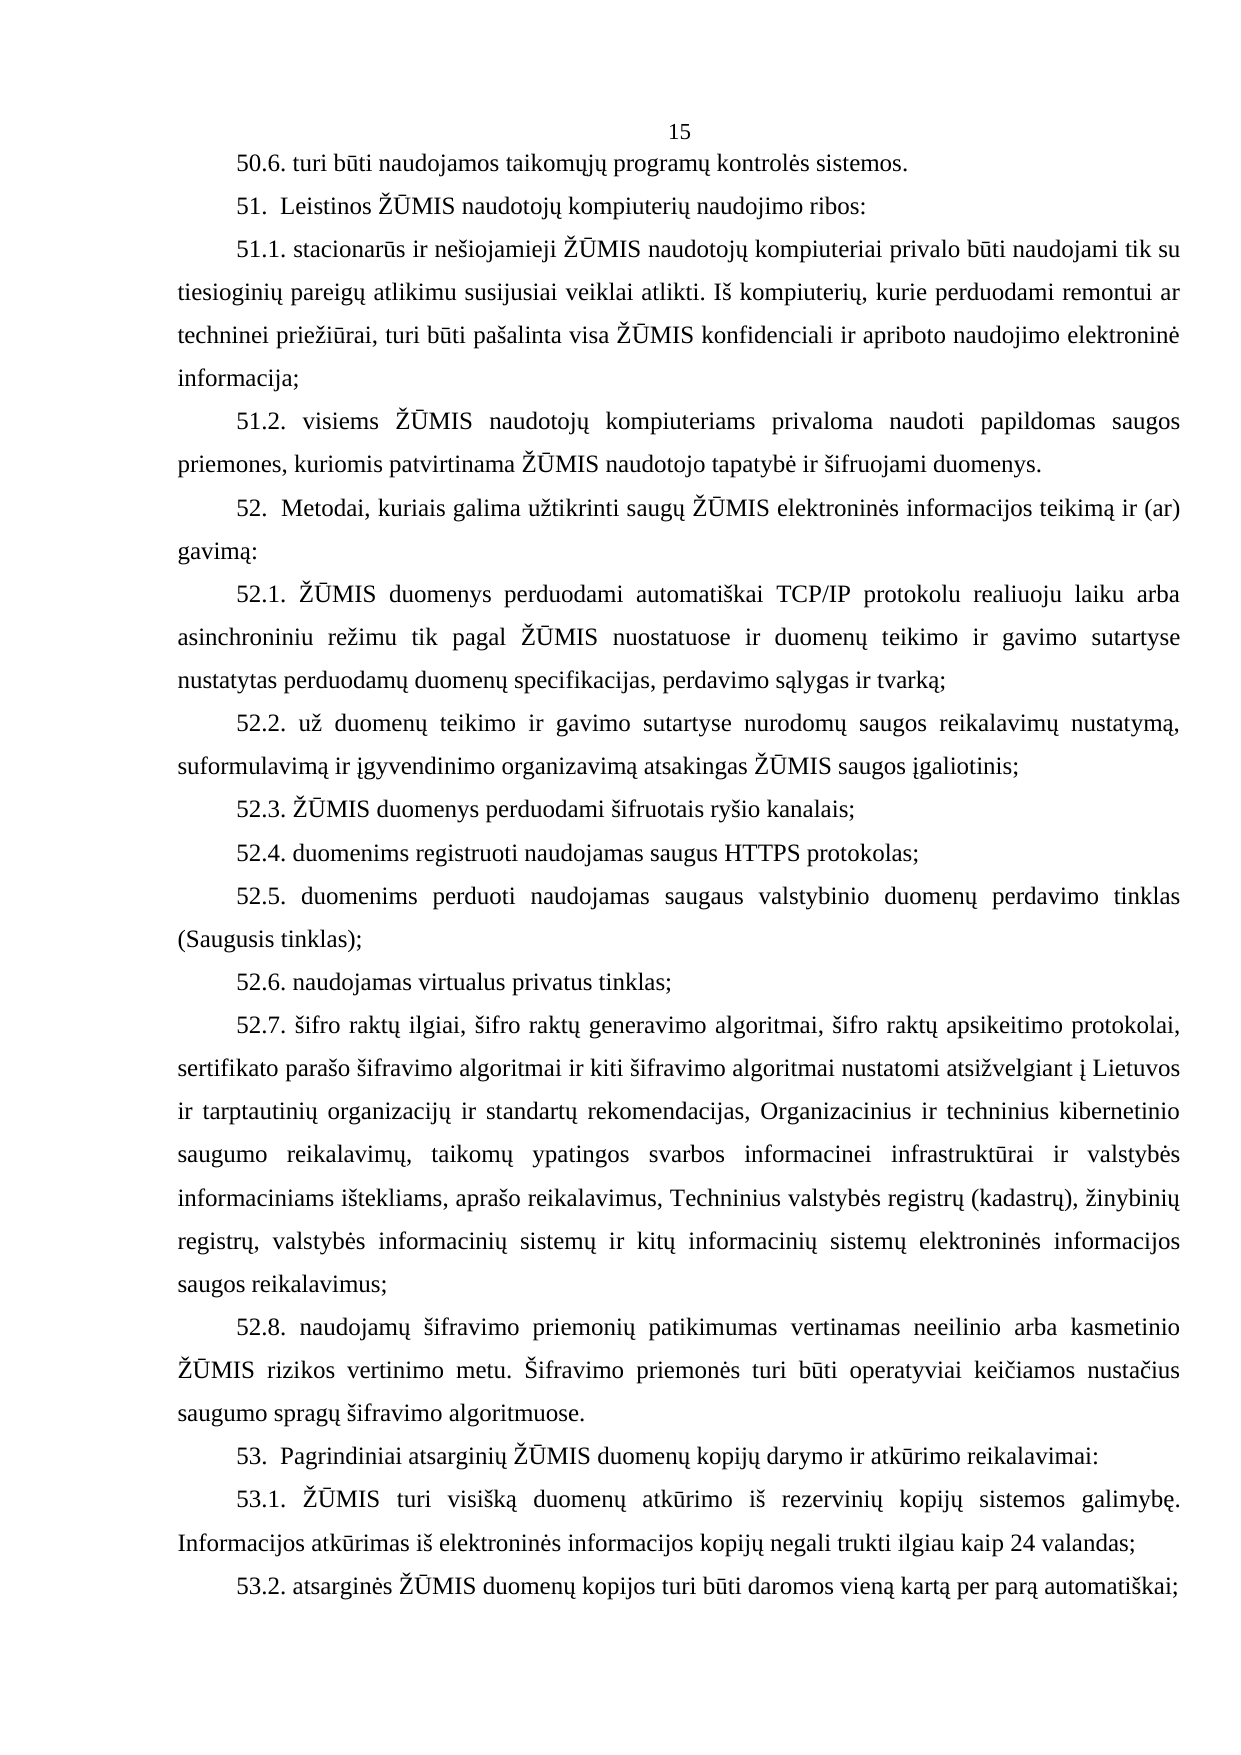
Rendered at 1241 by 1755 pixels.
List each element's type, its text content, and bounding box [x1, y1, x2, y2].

text 52.5. duomenims perduoti naudojamas saugaus valstybinio duomenų perdavimo tinklas (Saugusis tinklas); [177, 881, 1181, 953]
text 51. Leistinos ŽŪMIS naudotojų kompiuterių naudojimo ribos: [177, 191, 1181, 219]
text 52.3. ŽŪMIS duomenys perduodami šifruotais ryšio kanalais; [177, 794, 1181, 823]
text 52.1. ŽŪMIS duomenys perduodami automatiškai TCP/IP protokolu realiuoju laiku arba asinchroniniu režimu tik pagal ŽŪMIS nuostatuose ir duomenų teikimo ir gavimo sutartyse nustatytas perduodamų duomenų specifikacijas, perdavimo sąlygas ir tvarką; [177, 579, 1181, 694]
text 52. Metodai, kuriais galima užtikrinti saugų ŽŪMIS elektroninės informacijos teikimą ir (ar) gavimą: [177, 493, 1181, 564]
text 52.8. naudojamų šifravimo priemonių patikimumas vertinamas neeilinio arba kasmetinio ŽŪMIS rizikos vertinimo metu. Šifravimo priemonės turi būti operatyviai keičiamos nustačius saugumo spragų šifravimo algoritmuose. [177, 1312, 1181, 1427]
text 53. Pagrindiniai atsarginių ŽŪMIS duomenų kopijų darymo ir atkūrimo reikalavimai: [177, 1441, 1181, 1470]
text 51.2. visiems ŽŪMIS naudotojų kompiuteriams privaloma naudoti papildomas saugos priemones, kuriomis patvirtinama ŽŪMIS naudotojo tapatybė ir šifruojami duomenys. [177, 406, 1181, 478]
text 52.4. duomenims registruoti naudojamas saugus HTTPS protokolas; [177, 838, 1181, 866]
text 53.2. atsarginės ŽŪMIS duomenų kopijos turi būti daromos vieną kartą per parą automatiškai; [177, 1571, 1181, 1599]
text 52.7. šifro raktų ilgiai, šifro raktų generavimo algoritmai, šifro raktų apsikeitimo protokolai, sertifikato parašo šifravimo algoritmai ir kiti šifravimo algoritmai nustatomi atsižvelgiant į Lietuvos ir tarptautinių organizacijų ir standartų rekomendacijas, Organizacinius ir techninius kibernetinio saugumo reikalavimų, taikomų ypatingos svarbos informacinei infrastruktūrai ir valstybės informaciniams ištekliams, aprašo reikalavimus, Techninius valstybės registrų (kadastrų), žinybinių registrų, valstybės informacinių sistemų ir kitų informacinių sistemų elektroninės informacijos saugos reikalavimus; [177, 1010, 1181, 1298]
text 51.1. stacionarūs ir nešiojamieji ŽŪMIS naudotojų kompiuteriai privalo būti naudojami tik su tiesioginių pareigų atlikimu susijusiai veiklai atlikti. Iš kompiuterių, kurie perduodami remontui ar techninei priežiūrai, turi būti pašalinta visa ŽŪMIS konfidenciali ir apriboto naudojimo elektroninė informacija; [177, 234, 1181, 392]
text 52.2. už duomenų teikimo ir gavimo sutartyse nurodomų saugos reikalavimų nustatymą, suformulavimą ir įgyvendinimo organizavimą atsakingas ŽŪMIS saugos įgaliotinis; [177, 708, 1181, 780]
text 52.6. naudojamas virtualus privatus tinklas; [177, 967, 1181, 996]
text 50.6. turi būti naudojamos taikomųjų programų kontrolės sistemos. [177, 148, 1181, 176]
text 53.1. ŽŪMIS turi visišką duomenų atkūrimo iš rezervinių kopijų sistemos galimybę. Informacijos atkūrimas iš elektroninės informacijos kopijų negali trukti ilgiau kaip 24 valandas; [177, 1484, 1181, 1556]
